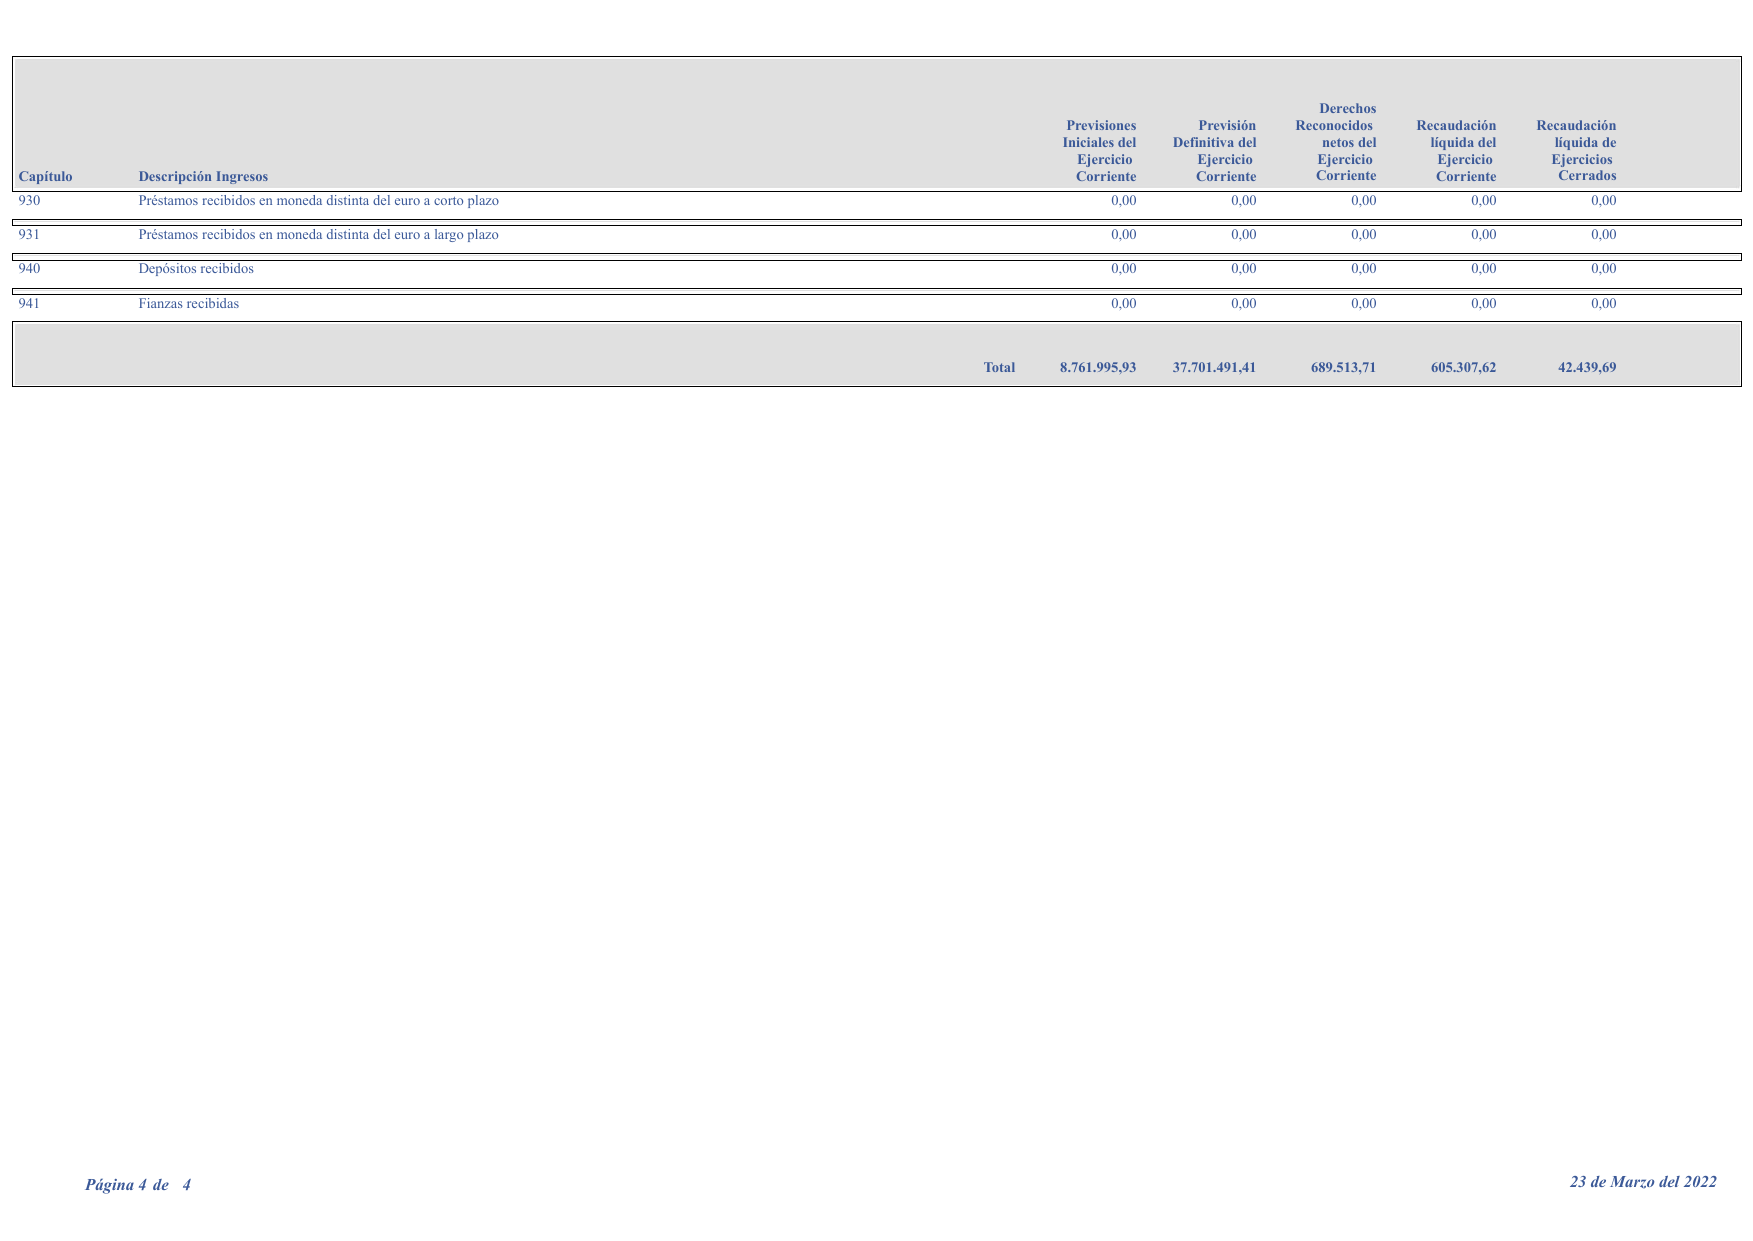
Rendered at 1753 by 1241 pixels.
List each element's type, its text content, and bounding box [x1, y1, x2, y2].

text Recaudación [1416, 118, 1518, 134]
text Préstamos recibidos en moneda distinta del euro a largo plazo [138, 227, 524, 243]
picture [13, 322, 1741, 386]
text 31 [26, 227, 62, 243]
text Corriente [1076, 168, 1158, 184]
text Corriente [1316, 168, 1398, 184]
text 42.439,69 [1558, 360, 1638, 376]
text Ejercicio [1437, 151, 1518, 167]
text Cerrados [1558, 168, 1638, 184]
text 9 [18, 192, 26, 208]
text Página 4 de [85, 1176, 182, 1194]
text 8.761.995,93 [1060, 360, 1158, 376]
text 0,00 [1471, 261, 1518, 277]
picture [13, 220, 1741, 225]
text 41 [26, 295, 62, 311]
picture [13, 254, 1741, 260]
text 4 [182, 1176, 216, 1194]
text 0,00 [1231, 261, 1278, 277]
text 0,00 [1351, 295, 1398, 311]
text 0,00 [1231, 192, 1278, 208]
text 605.307,62 [1431, 360, 1518, 376]
text 37.701.491,41 [1173, 360, 1278, 376]
text 689.513,71 [1311, 360, 1398, 376]
text Derechos [1319, 101, 1398, 117]
text Descripción Ingresos [138, 168, 290, 184]
text líquida del [1430, 134, 1518, 151]
text Ejercicio [1077, 151, 1158, 167]
text Capítulo [18, 168, 94, 184]
text Depósitos recibidos [138, 261, 524, 277]
text 0,00 [1231, 295, 1278, 311]
text Total [983, 360, 1038, 376]
text 30 [26, 192, 62, 208]
picture [13, 289, 1741, 294]
text netos del [1322, 134, 1398, 151]
text Reconocidos [1295, 118, 1398, 134]
text 0,00 [1351, 227, 1398, 243]
text líquida de [1554, 134, 1638, 151]
text Ejercicio [1197, 151, 1278, 167]
text Préstamos recibidos en moneda distinta del euro a corto plazo [138, 192, 524, 208]
text 9 [18, 295, 26, 311]
text Corriente [1436, 168, 1518, 184]
text 0,00 [1471, 192, 1518, 208]
text Definitiva del [1173, 134, 1278, 151]
text 0,00 [1111, 295, 1158, 311]
text 0,00 [1591, 295, 1638, 311]
text 9 [18, 261, 26, 277]
text 23 de Marzo del 2022 [1569, 1173, 1742, 1191]
text 0,00 [1351, 261, 1398, 277]
text 0,00 [1591, 261, 1638, 277]
text 0,00 [1591, 227, 1638, 243]
text Previsiones [1066, 118, 1158, 134]
text 9 [18, 227, 26, 243]
text Ejercicio [1317, 151, 1398, 167]
text Corriente [1196, 168, 1278, 184]
text 0,00 [1111, 261, 1158, 277]
text Previsión [1198, 118, 1278, 134]
text 0,00 [1111, 192, 1158, 208]
text 0,00 [1111, 227, 1158, 243]
text 0,00 [1351, 192, 1398, 208]
text Iniciales del [1062, 134, 1158, 151]
text 40 [26, 261, 62, 277]
picture [13, 57, 1741, 191]
text Fianzas recibidas [138, 295, 261, 311]
text Recaudación [1536, 118, 1638, 134]
text 0,00 [1231, 227, 1278, 243]
text 0,00 [1471, 227, 1518, 243]
text 0,00 [1591, 192, 1638, 208]
text 0,00 [1471, 295, 1518, 311]
text Ejercicios [1551, 151, 1638, 167]
